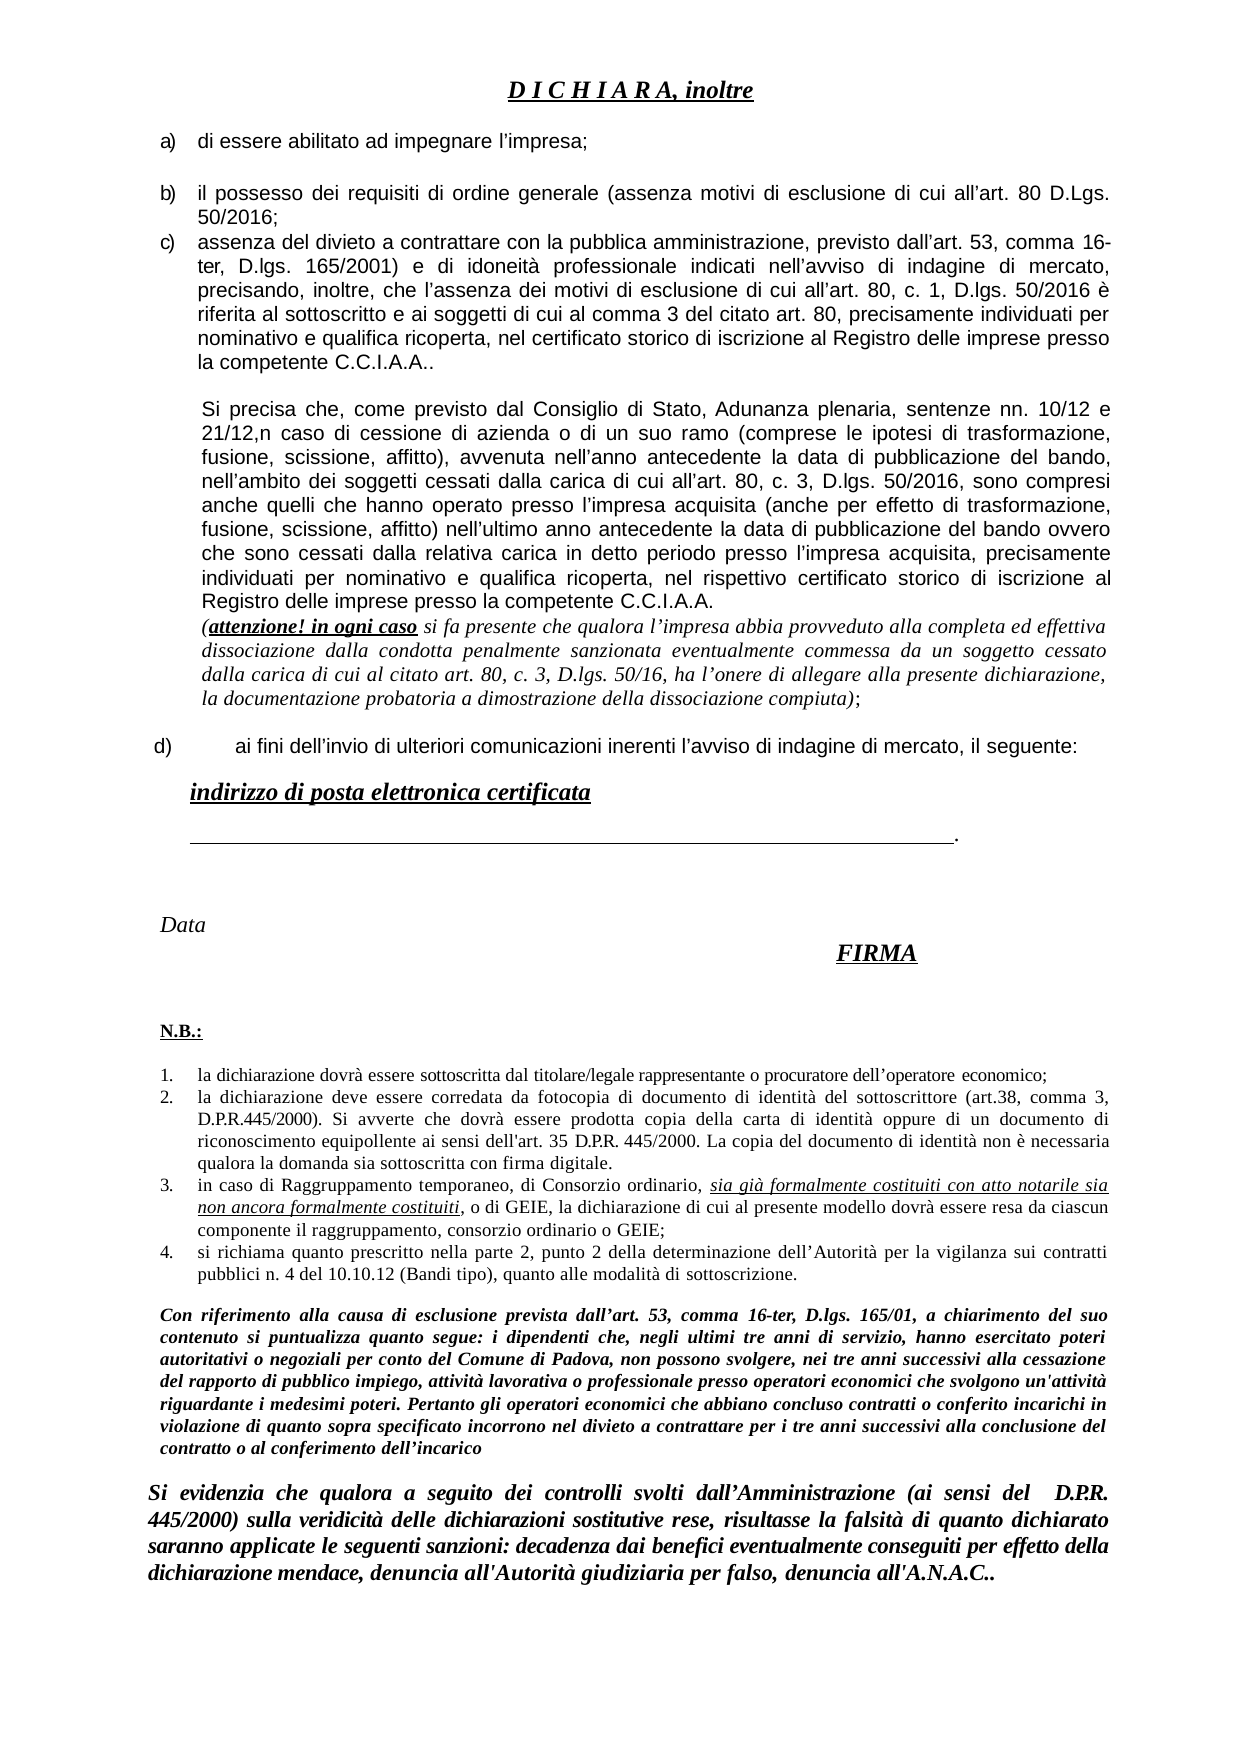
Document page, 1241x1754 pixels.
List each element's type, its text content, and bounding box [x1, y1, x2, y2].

list il possesso dei requisiti di ordine generale (assenza motivi di esclusione di cui all’art. 80 D.Lgs. 50/2016; [160, 180, 1111, 229]
text (attenzione! in ogni caso si fa presente che qualora l’impresa abbia provveduto alla completa ed effettiva dissociazione dalla condotta penalmente sanzionata eventualmente commessa da un soggetto cessato dalla carica di cui al citato art. 80, c. 3, D.lgs. 50/16, ha l’onere di allegare alla presente dichiarazione, la documentazione probatoria a dimostrazione della dissociazione compiuta); [201, 613, 1110, 710]
list la dichiarazione deve essere corredata da fotocopia di documento di identità del sottoscrittore (art.38, comma 3, D.P.R.445/2000). Si avverte che dovrà essere prodotta copia della carta di identità oppure di un documento di riconoscimento equipollente ai sensi dell'art. 35 D.P.R. 445/2000. La copia del documento di identità non è necessaria qualora la domanda sia sottoscritta con firma digitale. [160, 1086, 1111, 1174]
list di essere abilitato ad impegnare l’impresa; [160, 128, 1134, 154]
subtitle FIRMA [137, 938, 919, 967]
list la dichiarazione dovrà essere sottoscritta dal titolare/legale rappresentante o procuratore dell’operatore economico; [160, 1063, 1134, 1085]
subtitle indirizzo di posta elettronica certificata [189, 777, 1134, 806]
text . [189, 819, 1134, 846]
list assenza del divieto a contrattare con la pubblica amministrazione, previsto dall’art. 53, comma 16- ter, D.lgs. 165/2001) e di idoneità professionale indicati nell’avviso di indagine di mercato, precisando, inoltre, che l’assenza dei motivi di esclusione di cui all’art. 80, c. 1, D.lgs. 50/2016 è riferita al sottoscritto e ai soggetti di cui al comma 3 del citato art. 80, precisamente individuati per nominativo e qualifica ricoperta, nel certificato storico di iscrizione al Registro delle imprese presso la competente C.C.I.A.A.. [160, 229, 1111, 374]
list in caso di Raggruppamento temporaneo, di Consorzio ordinario, sia già formalmente costituiti con atto notarile sia non ancora formalmente costituiti, o di GEIE, la dichiarazione di cui al presente modello dovrà essere resa da ciascun componente il raggruppamento, consorzio ordinario o GEIE; [160, 1174, 1111, 1240]
text Data [160, 912, 1134, 938]
subtitle D I C H I A R A, inoltre [505, 75, 758, 104]
text N.B.: [160, 1019, 1134, 1042]
text Con riferimento alla causa di esclusione prevista dall’art. 53, comma 16-ter, D.lgs. 165/01, a chiarimento del suo contenuto si puntualizza quanto segue: i dipendenti che, negli ultimi tre anni di servizio, hanno esercitato poteri autoritativi o negoziali per conto del Comune di Padova, non possono svolgere, nei tre anni successivi alla cessazione del rapporto di pubblico impiego, attività lavorativa o professionale presso operatori economici che svolgono un'attività riguardante i medesimi poteri. Pertanto gli operatori economici che abbiano concluso contratti o conferito incarichi in violazione di quanto sopra specificato incorrono nel divieto a contrattare per i tre anni successivi alla conclusione del contratto o al conferimento dell’incarico [160, 1303, 1110, 1458]
text d) ai fini dell’invio di ulteriori comunicazioni inerenti l’avviso di indagine di mercato, il seguente: [154, 734, 1134, 758]
list si richiama quanto prescritto nella parte 2, punto 2 della determinazione dell’Autorità per la vigilanza sui contratti pubblici n. 4 del 10.10.12 (Bandi tipo), quanto alle modalità di sottoscrizione. [160, 1240, 1111, 1284]
text Si evidenzia che qualora a seguito dei controlli svolti dall’Amministrazione (ai sensi del D.P.R. 445/2000) sulla veridicità delle dichiarazioni sostitutive rese, risultasse la falsità di quanto dichiarato saranno applicate le seguenti sanzioni: decadenza dai benefici eventualmente conseguiti per effetto della dichiarazione mendace, denuncia all'Autorità giudiziaria per falso, denuncia all'A.N.A.C.. [148, 1479, 1111, 1585]
text Si precisa che, come previsto dal Consiglio di Stato, Adunanza plenaria, sentenze nn. 10/12 e 21/12,n caso di cessione di azienda o di un suo ramo (comprese le ipotesi di trasformazione, fusione, scissione, affitto), avvenuta nell’anno antecedente la data di pubblicazione del bando, nell’ambito dei soggetti cessati dalla carica di cui all’art. 80, c. 3, D.lgs. 50/2016, sono compresi anche quelli che hanno operato presso l’impresa acquisita (anche per effetto di trasformazione, fusione, scissione, affitto) nell’ultimo anno antecedente la data di pubblicazione del bando ovvero che sono cessati dalla relativa carica in detto periodo presso l’impresa acquisita, precisamente individuati per nominativo e qualifica ricoperta, nel rispettivo certificato storico di iscrizione al Registro delle imprese presso la competente C.C.I.A.A. [201, 397, 1112, 613]
